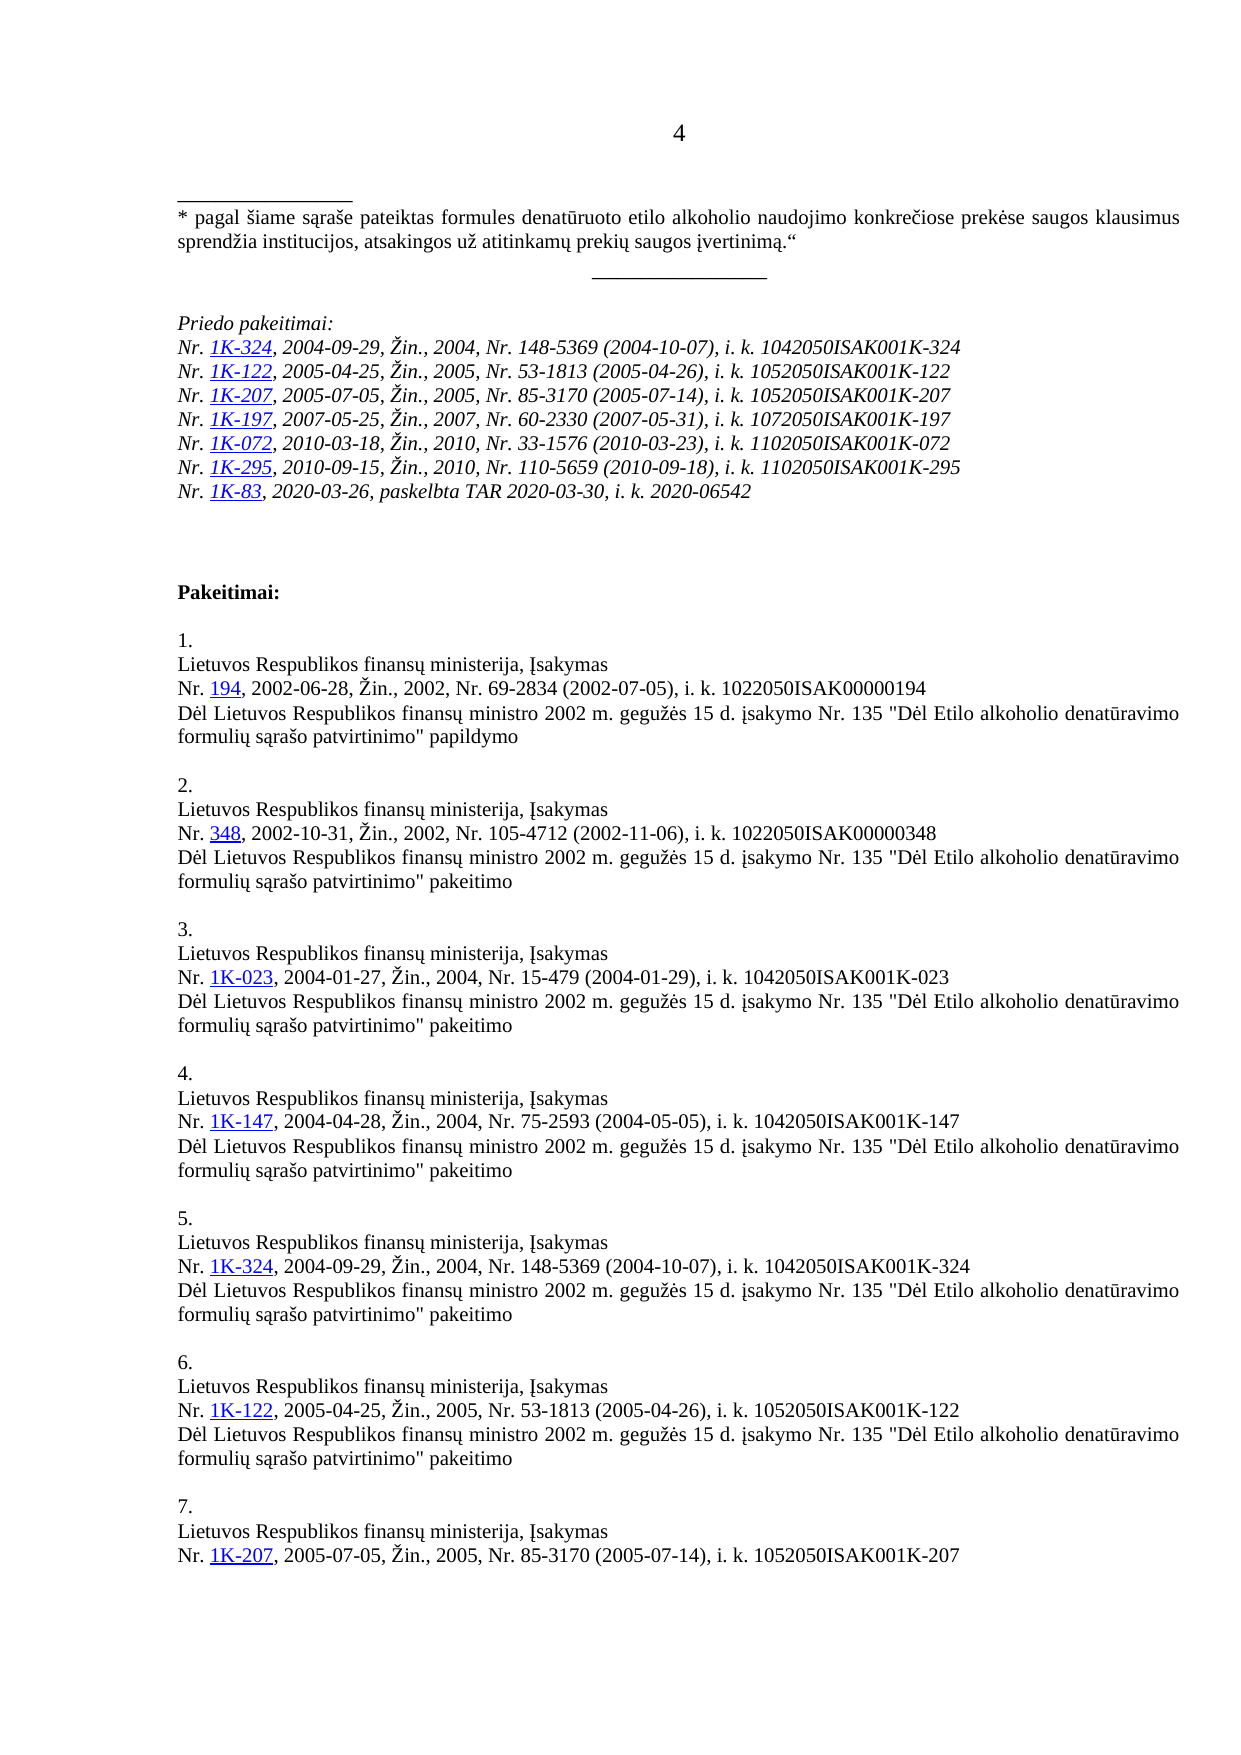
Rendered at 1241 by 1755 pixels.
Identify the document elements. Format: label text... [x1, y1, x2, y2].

text 6. [177, 1350, 1181, 1374]
text Nr. 1K-023, 2004-01-27, Žin., 2004, Nr. 15-479 (2004-01-29), i. k. 1042050ISAK001K-023 [177, 965, 1181, 989]
text Nr. 1K-147, 2004-04-28, Žin., 2004, Nr. 75-2593 (2004-05-05), i. k. 1042050ISAK001K-147 [177, 1109, 1181, 1133]
text Nr. 1K-324, 2004-09-29, Žin., 2004, Nr. 148-5369 (2004-10-07), i. k. 1042050ISAK001K-324 [177, 1254, 1181, 1278]
text Nr. 1K-207, 2005-07-05, Žin., 2005, Nr. 85-3170 (2005-07-14), i. k. 1052050ISAK001K-207 [177, 1543, 1181, 1567]
text Priedo pakeitimai: [177, 311, 1181, 335]
text Lietuvos Respublikos finansų ministerija, Įsakymas [177, 941, 1181, 965]
text Lietuvos Respublikos finansų ministerija, Įsakymas [177, 797, 1181, 821]
text 7. [177, 1494, 1181, 1518]
text Dėl Lietuvos Respublikos finansų ministro 2002 m. gegužės 15 d. įsakymo Nr. 135 "Dėl Etilo alkoholio denatūravimo formulių sąrašo patvirtinimo" pakeitimo [177, 845, 1181, 893]
text 1. [177, 628, 1181, 652]
text Dėl Lietuvos Respublikos finansų ministro 2002 m. gegužės 15 d. įsakymo Nr. 135 "Dėl Etilo alkoholio denatūravimo formulių sąrašo patvirtinimo" pakeitimo [177, 1133, 1181, 1182]
text Pakeitimai: [177, 580, 1181, 604]
text ______________ [177, 253, 1181, 282]
text Nr. 348, 2002-10-31, Žin., 2002, Nr. 105-4712 (2002-11-06), i. k. 1022050ISAK00000348 [177, 821, 1181, 845]
text ______________ [177, 176, 1181, 205]
text Nr. 1K-197, 2007-05-25, Žin., 2007, Nr. 60-2330 (2007-05-31), i. k. 1072050ISAK001K-197 [177, 407, 1181, 431]
text Dėl Lietuvos Respublikos finansų ministro 2002 m. gegužės 15 d. įsakymo Nr. 135 "Dėl Etilo alkoholio denatūravimo formulių sąrašo patvirtinimo" pakeitimo [177, 989, 1181, 1037]
text 3. [177, 917, 1181, 941]
text Lietuvos Respublikos finansų ministerija, Įsakymas [177, 1230, 1181, 1254]
text Dėl Lietuvos Respublikos finansų ministro 2002 m. gegužės 15 d. įsakymo Nr. 135 "Dėl Etilo alkoholio denatūravimo formulių sąrašo patvirtinimo" pakeitimo [177, 1422, 1181, 1470]
text * pagal šiame sąraše pateiktas formules denatūruoto etilo alkoholio naudojimo konkrečiose prekėse saugos klausimus sprendžia institucijos, atsakingos už atitinkamų prekių saugos įvertinimą.“ [177, 205, 1181, 253]
text 4. [177, 1061, 1181, 1085]
text Nr. 194, 2002-06-28, Žin., 2002, Nr. 69-2834 (2002-07-05), i. k. 1022050ISAK00000194 [177, 676, 1181, 700]
text Dėl Lietuvos Respublikos finansų ministro 2002 m. gegužės 15 d. įsakymo Nr. 135 "Dėl Etilo alkoholio denatūravimo formulių sąrašo patvirtinimo" pakeitimo [177, 1278, 1181, 1326]
text Nr. 1K-207, 2005-07-05, Žin., 2005, Nr. 85-3170 (2005-07-14), i. k. 1052050ISAK001K-207 [177, 383, 1181, 407]
text Lietuvos Respublikos finansų ministerija, Įsakymas [177, 1085, 1181, 1109]
text 2. [177, 773, 1181, 797]
text Nr. 1K-83, 2020-03-26, paskelbta TAR 2020-03-30, i. k. 2020-06542 [177, 479, 1181, 503]
text Dėl Lietuvos Respublikos finansų ministro 2002 m. gegužės 15 d. įsakymo Nr. 135 "Dėl Etilo alkoholio denatūravimo formulių sąrašo patvirtinimo" papildymo [177, 700, 1181, 748]
text Nr. 1K-295, 2010-09-15, Žin., 2010, Nr. 110-5659 (2010-09-18), i. k. 1102050ISAK001K-295 [177, 455, 1181, 479]
text Lietuvos Respublikos finansų ministerija, Įsakymas [177, 1374, 1181, 1398]
text 5. [177, 1206, 1181, 1230]
text Nr. 1K-122, 2005-04-25, Žin., 2005, Nr. 53-1813 (2005-04-26), i. k. 1052050ISAK001K-122 [177, 359, 1181, 383]
text Nr. 1K-324, 2004-09-29, Žin., 2004, Nr. 148-5369 (2004-10-07), i. k. 1042050ISAK001K-324 [177, 335, 1181, 359]
text Nr. 1K-122, 2005-04-25, Žin., 2005, Nr. 53-1813 (2005-04-26), i. k. 1052050ISAK001K-122 [177, 1398, 1181, 1422]
text Lietuvos Respublikos finansų ministerija, Įsakymas [177, 652, 1181, 676]
text Nr. 1K-072, 2010-03-18, Žin., 2010, Nr. 33-1576 (2010-03-23), i. k. 1102050ISAK001K-072 [177, 431, 1181, 455]
text Lietuvos Respublikos finansų ministerija, Įsakymas [177, 1518, 1181, 1543]
